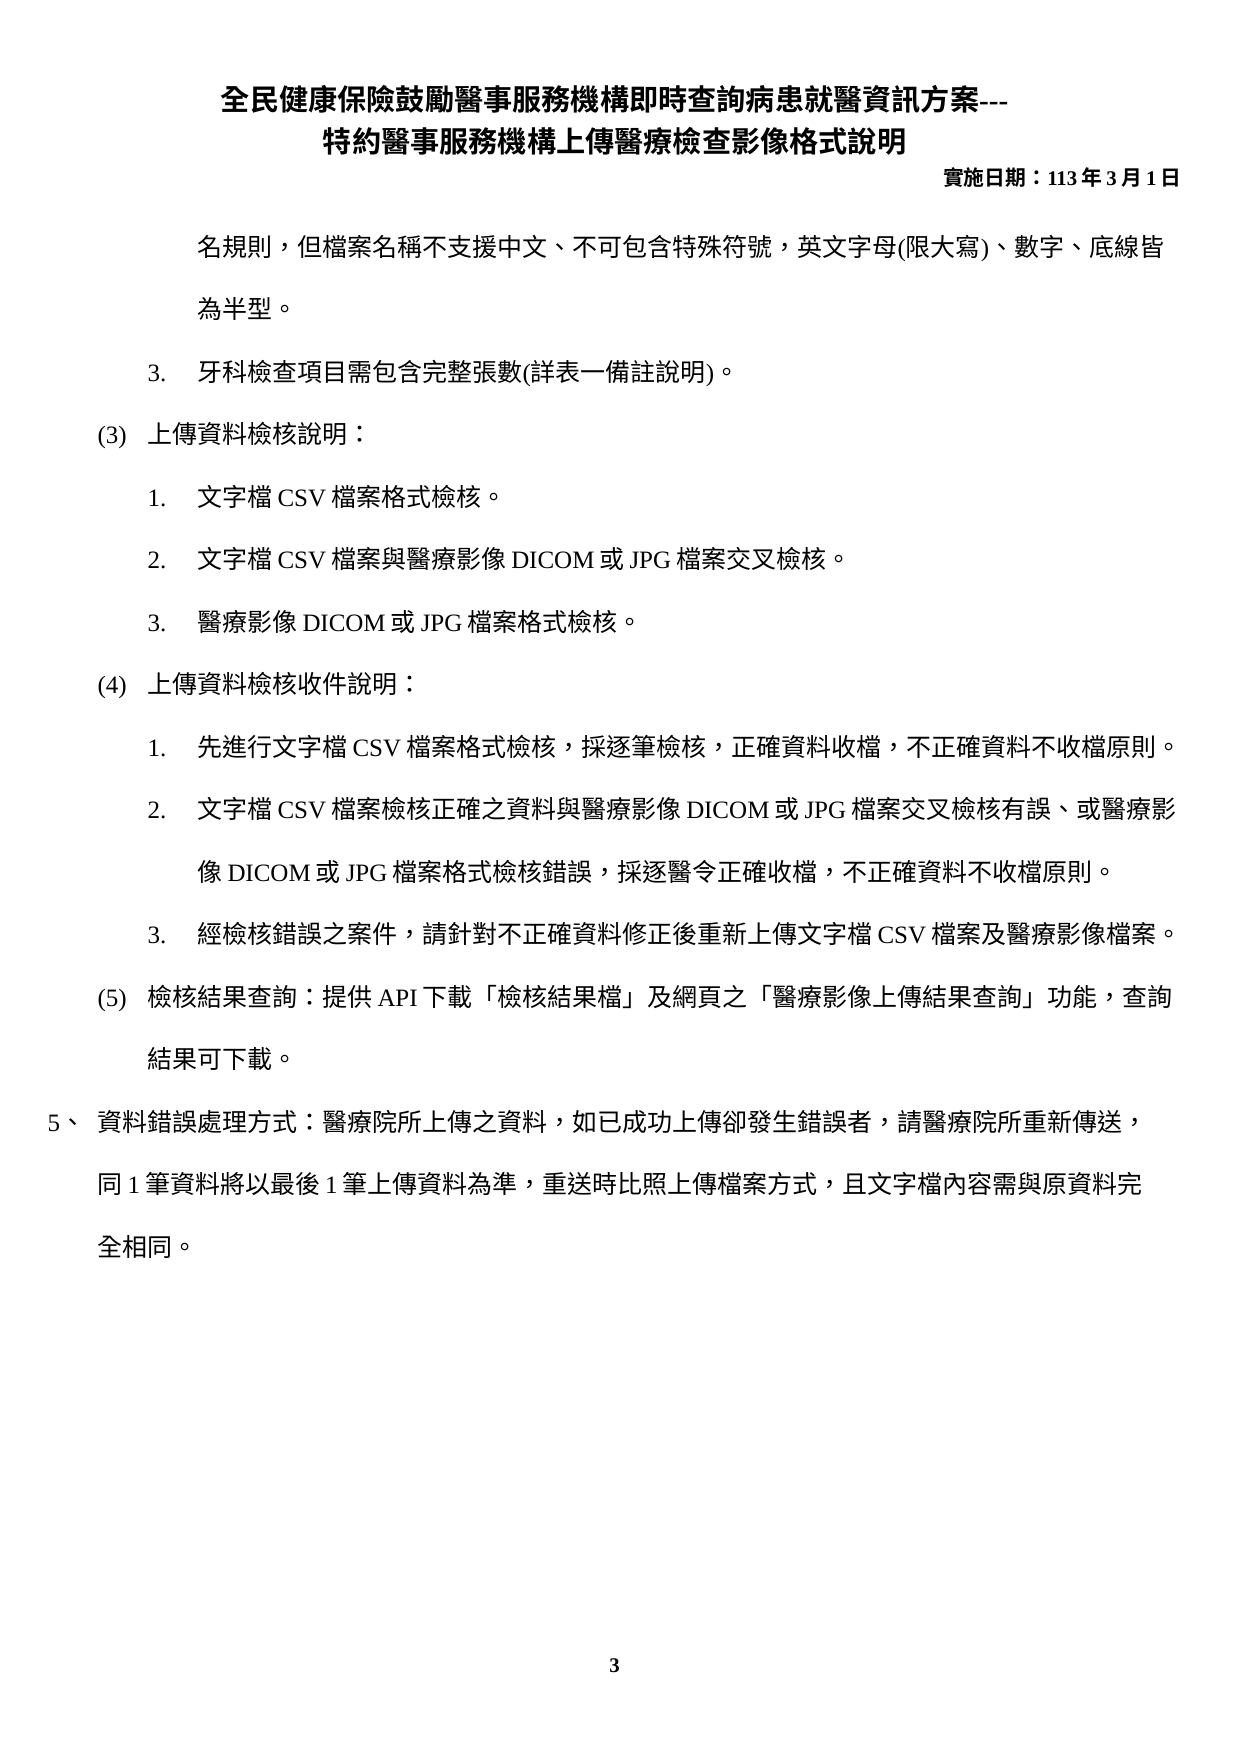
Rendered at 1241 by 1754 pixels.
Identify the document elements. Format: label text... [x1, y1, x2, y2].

list 牙科檢查項目需包含完整張數(詳表一備註說明)。 [147, 328, 1181, 391]
list 文字檔CSV檔案格式檢核。 [147, 453, 1181, 516]
list 文字檔CSV檔案檢核正確之資料與醫療影像DICOM或JPG檔案交叉檢核有誤、或醫療影像DICOM或JPG檔案格式檢核錯誤，採逐醫令正確收檔，不正確資料不收檔原則。 [147, 766, 1181, 891]
list 資料錯誤處理方式：醫療院所上傳之資料，如已成功上傳卻發生錯誤者，請醫療院所重新傳送，同1筆資料將以最後1筆上傳資料為準，重送時比照上傳檔案方式，且文字檔內容需與原資料完全相同。 [47, 1078, 1167, 1266]
list 檢核結果查詢：提供API下載「檢核結果檔」及網頁之「醫療影像上傳結果查詢」功能，查詢結果可下載。 [97, 953, 1181, 1078]
list 名規則，但檔案名稱不支援中文、不可包含特殊符號，英文字母(限大寫)、數字、底線皆為半型。 [147, 203, 1181, 328]
list 先進行文字檔CSV檔案格式檢核，採逐筆檢核，正確資料收檔，不正確資料不收檔原則。 [147, 703, 1181, 766]
list 醫療影像DICOM或JPG檔案格式檢核。 [147, 578, 1181, 641]
list 上傳資料檢核收件說明： [97, 641, 1181, 703]
list 經檢核錯誤之案件，請針對不正確資料修正後重新上傳文字檔CSV檔案及醫療影像檔案。 [147, 891, 1181, 953]
list 文字檔CSV檔案與醫療影像DICOM或JPG檔案交叉檢核。 [147, 516, 1181, 578]
list 上傳資料檢核說明： [97, 391, 1181, 453]
